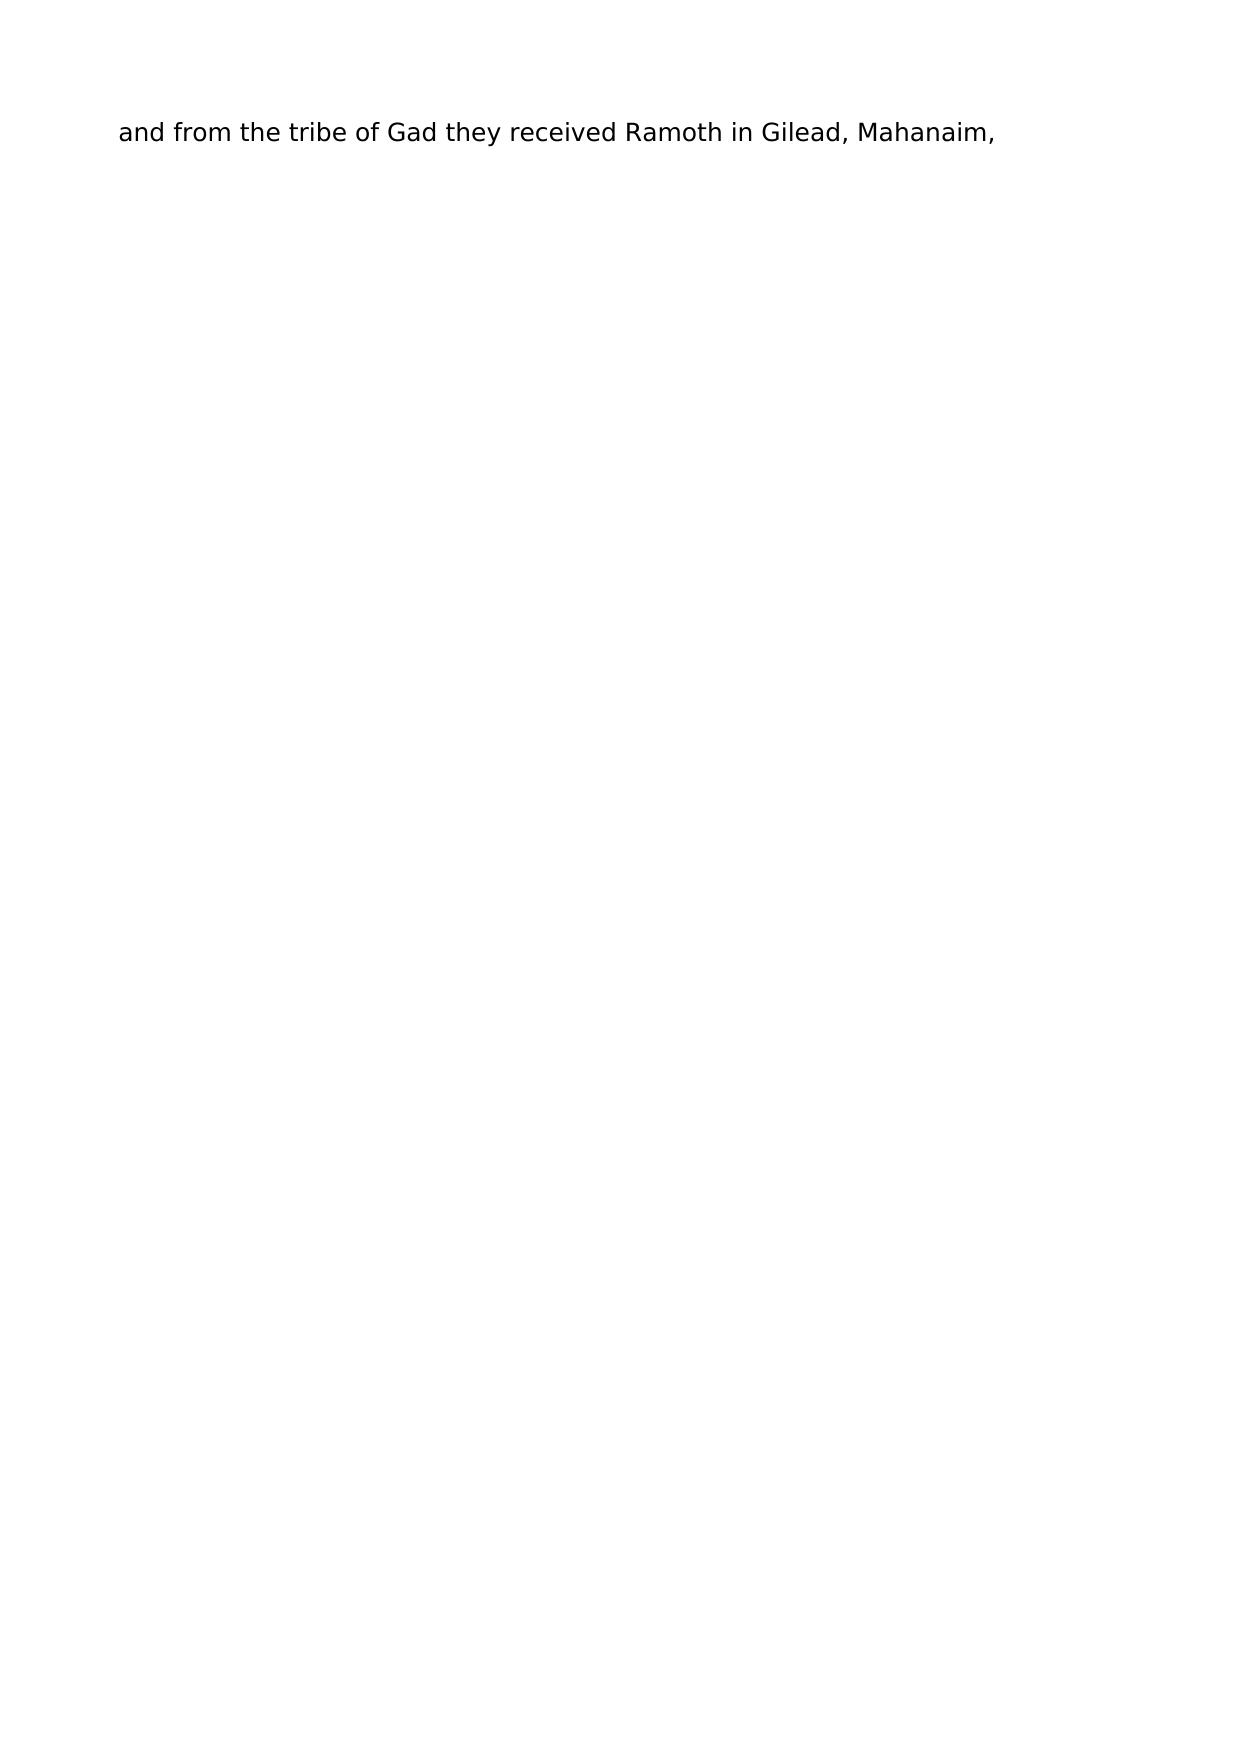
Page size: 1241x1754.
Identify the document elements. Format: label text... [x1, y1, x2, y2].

text and from the tribe of Gad they received Ramoth in Gilead, Mahanaim, [118, 118, 1122, 147]
